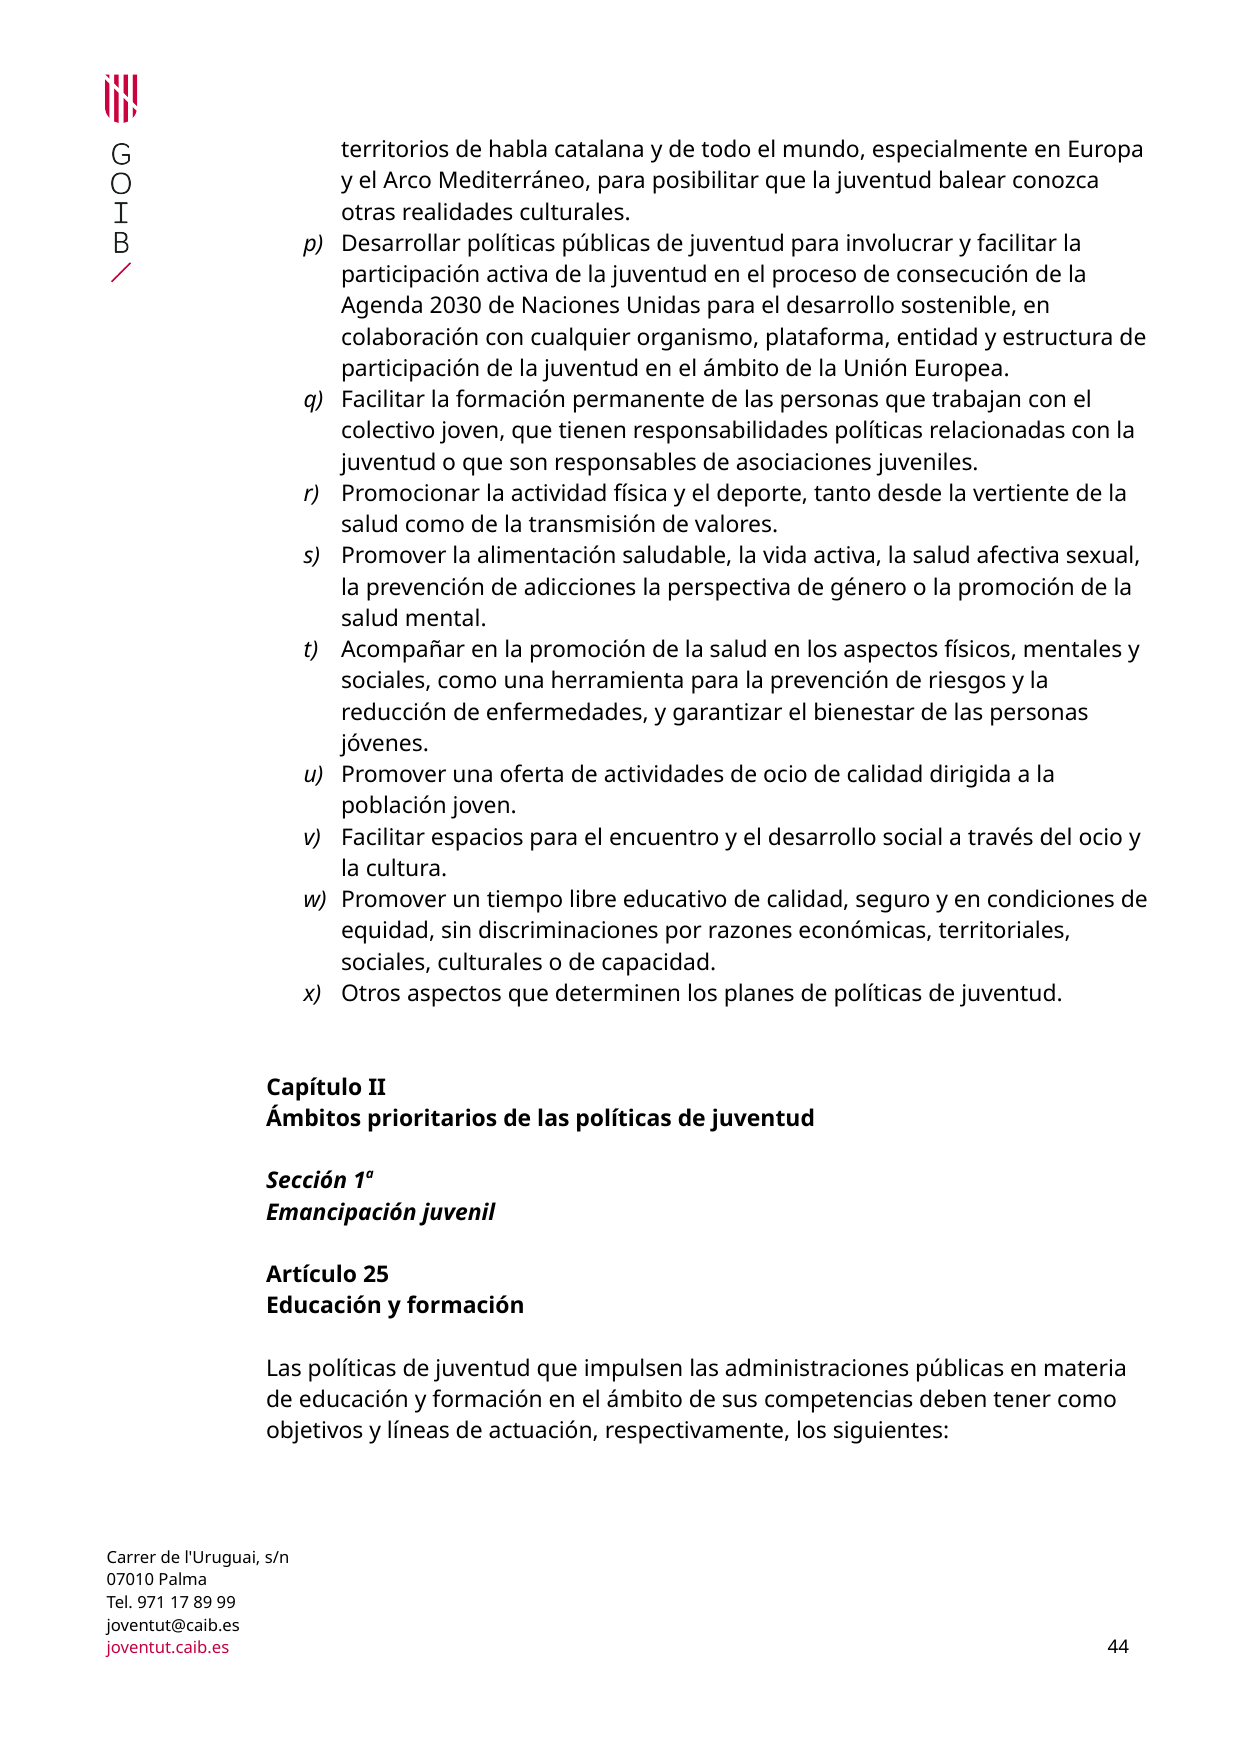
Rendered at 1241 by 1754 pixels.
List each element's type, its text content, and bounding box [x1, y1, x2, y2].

list Capítulo II [236, 1070, 1152, 1102]
picture [76, 51, 166, 313]
text Artículo 25 [266, 1258, 1152, 1289]
list Otros aspectos que determinen los planes de políticas de juventud. [303, 977, 1152, 1008]
text Educación y formación [266, 1289, 1152, 1320]
list Promocionar la actividad física y el deporte, tanto desde la vertiente de la salud como de la transmisión de valores. [303, 477, 1152, 539]
list Promover la alimentación saludable, la vida activa, la salud afectiva sexual, la prevención de adicciones la perspectiva de género o la promoción de la salud mental. [303, 539, 1152, 633]
list Promover un tiempo libre educativo de calidad, seguro y en condiciones de equidad, sin discriminaciones por razones económicas, territoriales, sociales, culturales o de capacidad. [303, 883, 1152, 977]
list Facilitar espacios para el encuentro y el desarrollo social a través del ocio y la cultura. [303, 820, 1152, 883]
list Promover una oferta de actividades de ocio de calidad dirigida a la población joven. [303, 758, 1152, 820]
list Sección 1a [230, 1164, 1152, 1195]
text Las políticas de juventud que impulsen las administraciones públicas en materia de educación y formación en el ámbito de sus competencias deben tener como objetivos y líneas de actuación, respectivamente, los siguientes: [266, 1352, 1152, 1445]
list territorios de habla catalana y de todo el mundo, especialmente en Europa y el Arco Mediterráneo, para posibilitar que la juventud balear conozca otras realidades culturales. [303, 133, 1152, 227]
list Emancipación juvenil [230, 1195, 1152, 1227]
list Desarrollar políticas públicas de juventud para involucrar y facilitar la participación activa de la juventud en el proceso de consecución de la Agenda 2030 de Naciones Unidas para el desarrollo sostenible, en colaboración con cualquier organismo, plataforma, entidad y estructura de participación de la juventud en el ámbito de la Unión Europea. [303, 227, 1152, 383]
list Acompañar en la promoción de la salud en los aspectos físicos, mentales y sociales, como una herramienta para la prevención de riesgos y la reducción de enfermedades, y garantizar el bienestar de las personas jóvenes. [303, 633, 1152, 758]
list Ámbitos prioritarios de las políticas de juventud [230, 1102, 1152, 1133]
list Facilitar la formación permanente de las personas que trabajan con el colectivo joven, que tienen responsabilidades políticas relacionadas con la juventud o que son responsables de asociaciones juveniles. [303, 383, 1152, 477]
